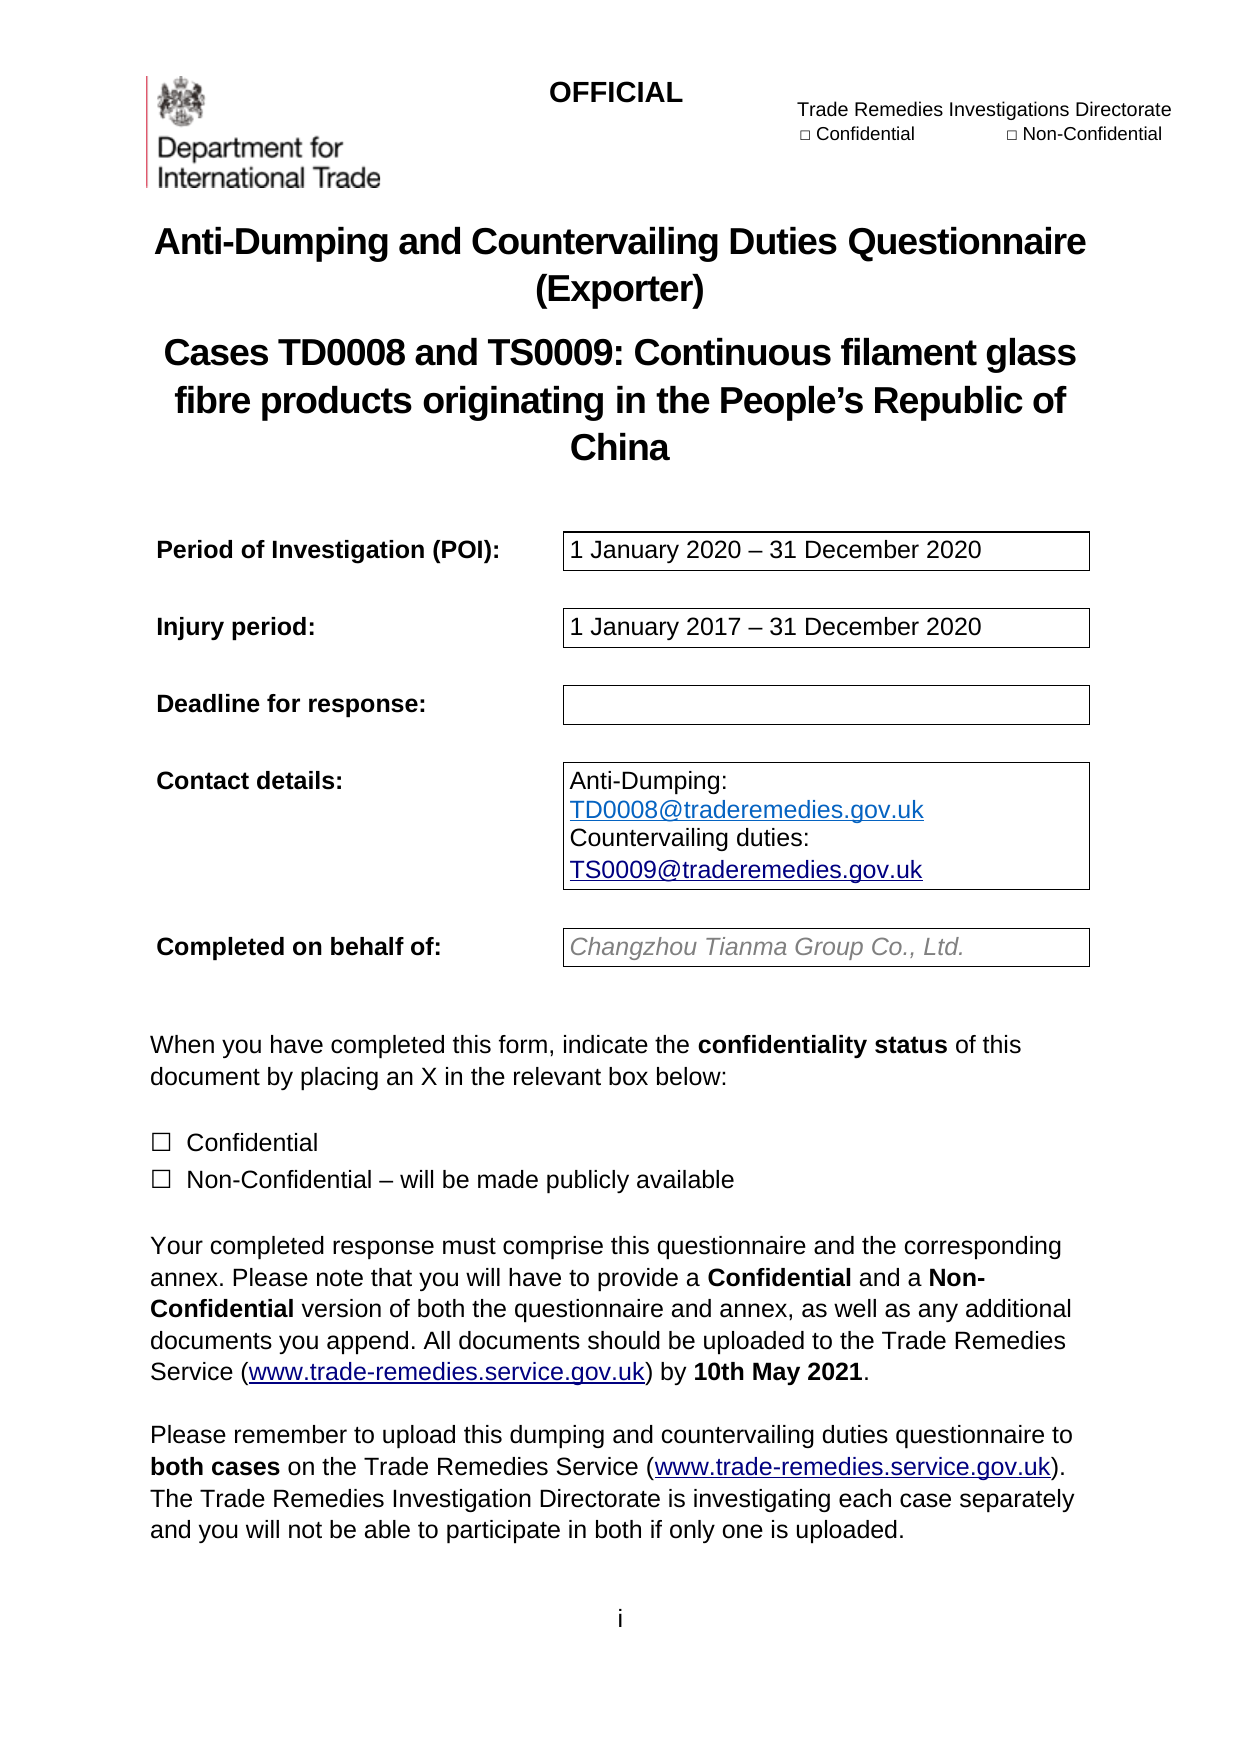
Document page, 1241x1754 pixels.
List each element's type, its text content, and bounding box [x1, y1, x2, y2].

text Anti-Dumping and Countervailing Duties Questionnaire (Exporter) [150, 219, 1090, 309]
table_cell Anti-Dumping: TD0008@traderemedies.gov.uk Countervailing duties: TS0009@traderemedies.gov.uk [564, 763, 1089, 889]
table_cell [564, 648, 1089, 685]
table_cell Contact details: [150, 762, 563, 889]
table_cell Injury period: [150, 608, 563, 647]
table_cell [150, 889, 563, 928]
text Cases TD0008 and TS0009: Continuous filament glass fibre products originating in the People’s Republic of China [150, 330, 1090, 468]
table_header Period of Investigation (POI): [150, 531, 563, 570]
table_cell [564, 571, 1089, 608]
table_cell [150, 647, 563, 685]
table_cell [564, 890, 1089, 928]
table_cell Deadline for response: [150, 685, 563, 723]
table_cell [150, 724, 563, 762]
table_cell [150, 570, 563, 608]
table_cell [564, 686, 1089, 723]
table_cell [564, 725, 1089, 762]
table_cell Changzhou Tianma Group Co., Ltd. [564, 929, 1089, 966]
text Your completed response must comprise this questionnaire and the corresponding annex. Please note that you will have to provide a Confidential and a Non-Confidential version of both the questionnaire and annex, as well as any additional documents you append. All documents should be uploaded to the Trade Remedies Service (www.trade-remedies.service.gov.uk) by 10th May 2021. [150, 1231, 1090, 1386]
table_header 1 January 2020 – 31 December 2020 [564, 533, 1089, 570]
text ☐ Confidential [150, 1125, 1090, 1159]
text Please remember to upload this dumping and countervailing duties questionnaire to both cases on the Trade Remedies Service (www.trade-remedies.service.gov.uk). The Trade Remedies Investigation Directorate is investigating each case separately and you will not be able to participate in both if only one is uploaded. [150, 1420, 1090, 1544]
text ☐ Non-Confidential – will be made publicly available [150, 1162, 1090, 1196]
text When you have completed this form, indicate the confidentiality status of this document by placing an X in the relevant box below: [150, 1030, 1090, 1090]
table_cell 1 January 2017 – 31 December 2020 [564, 609, 1089, 647]
table_cell Completed on behalf of: [150, 928, 563, 966]
